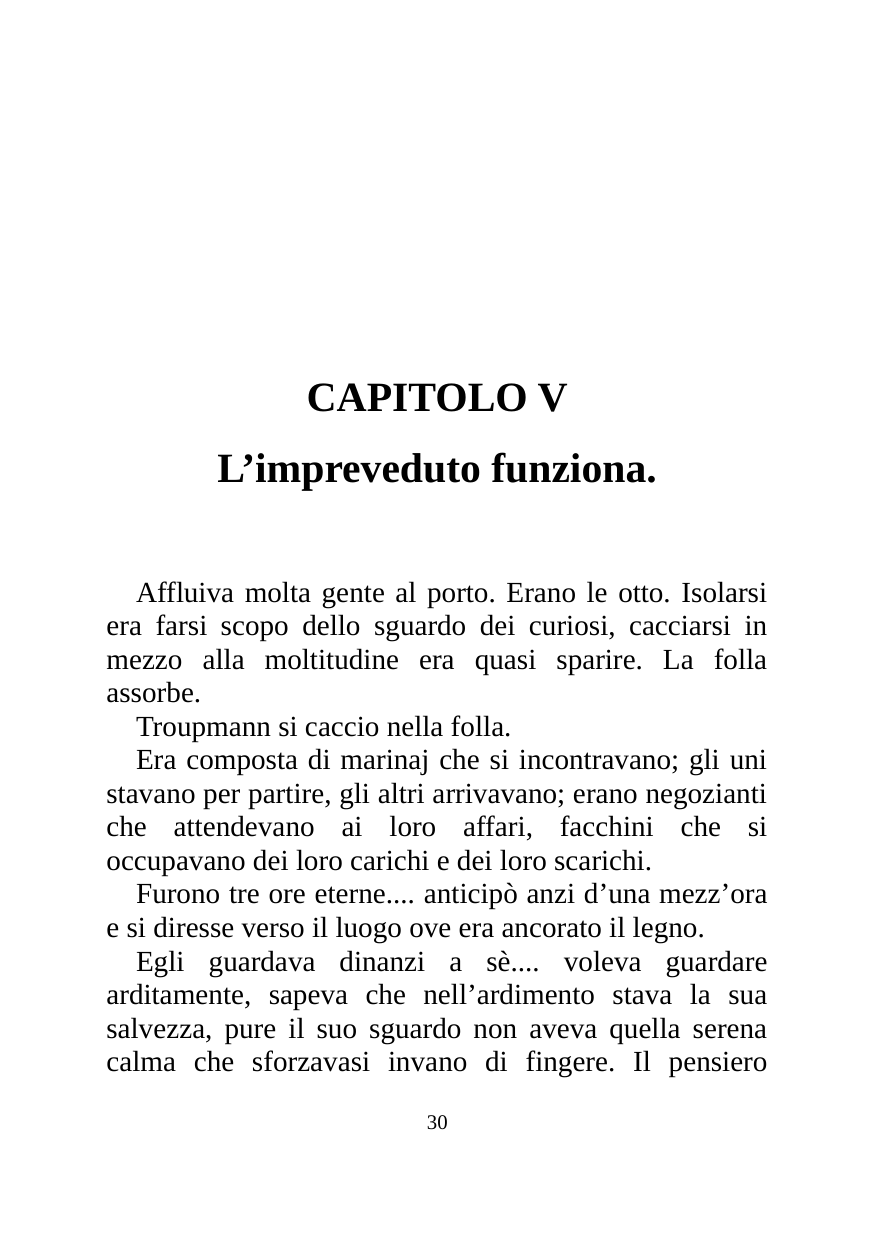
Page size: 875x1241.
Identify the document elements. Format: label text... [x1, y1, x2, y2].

text Egli guardava dinanzi a sè.... voleva guardare arditamente, sapeva che nell’ardimento stava la sua salvezza, pure il suo sguardo non aveva quella serena calma che sforzavasi invano di fingere. Il pensiero [106, 944, 768, 1078]
subtitle CAPITOLO V L’impreveduto funziona. [106, 372, 768, 492]
text Affluiva molta gente al porto. Erano le otto. Isolarsi era farsi scopo dello sguardo dei curiosi, cacciarsi in mezzo alla moltitudine era quasi sparire. La folla assorbe. [106, 575, 768, 709]
text Era composta di marinaj che si incontravano; gli uni stavano per partire, gli altri arrivavano; erano negozianti che attendevano ai loro affari, facchini che si occupavano dei loro carichi e dei loro scarichi. [106, 742, 768, 877]
text Furono tre ore eterne.... anticipò anzi d’una mezz’ora e si diresse verso il luogo ove era ancorato il legno. [106, 877, 768, 944]
text Troupmann si caccio nella folla. [106, 709, 768, 742]
